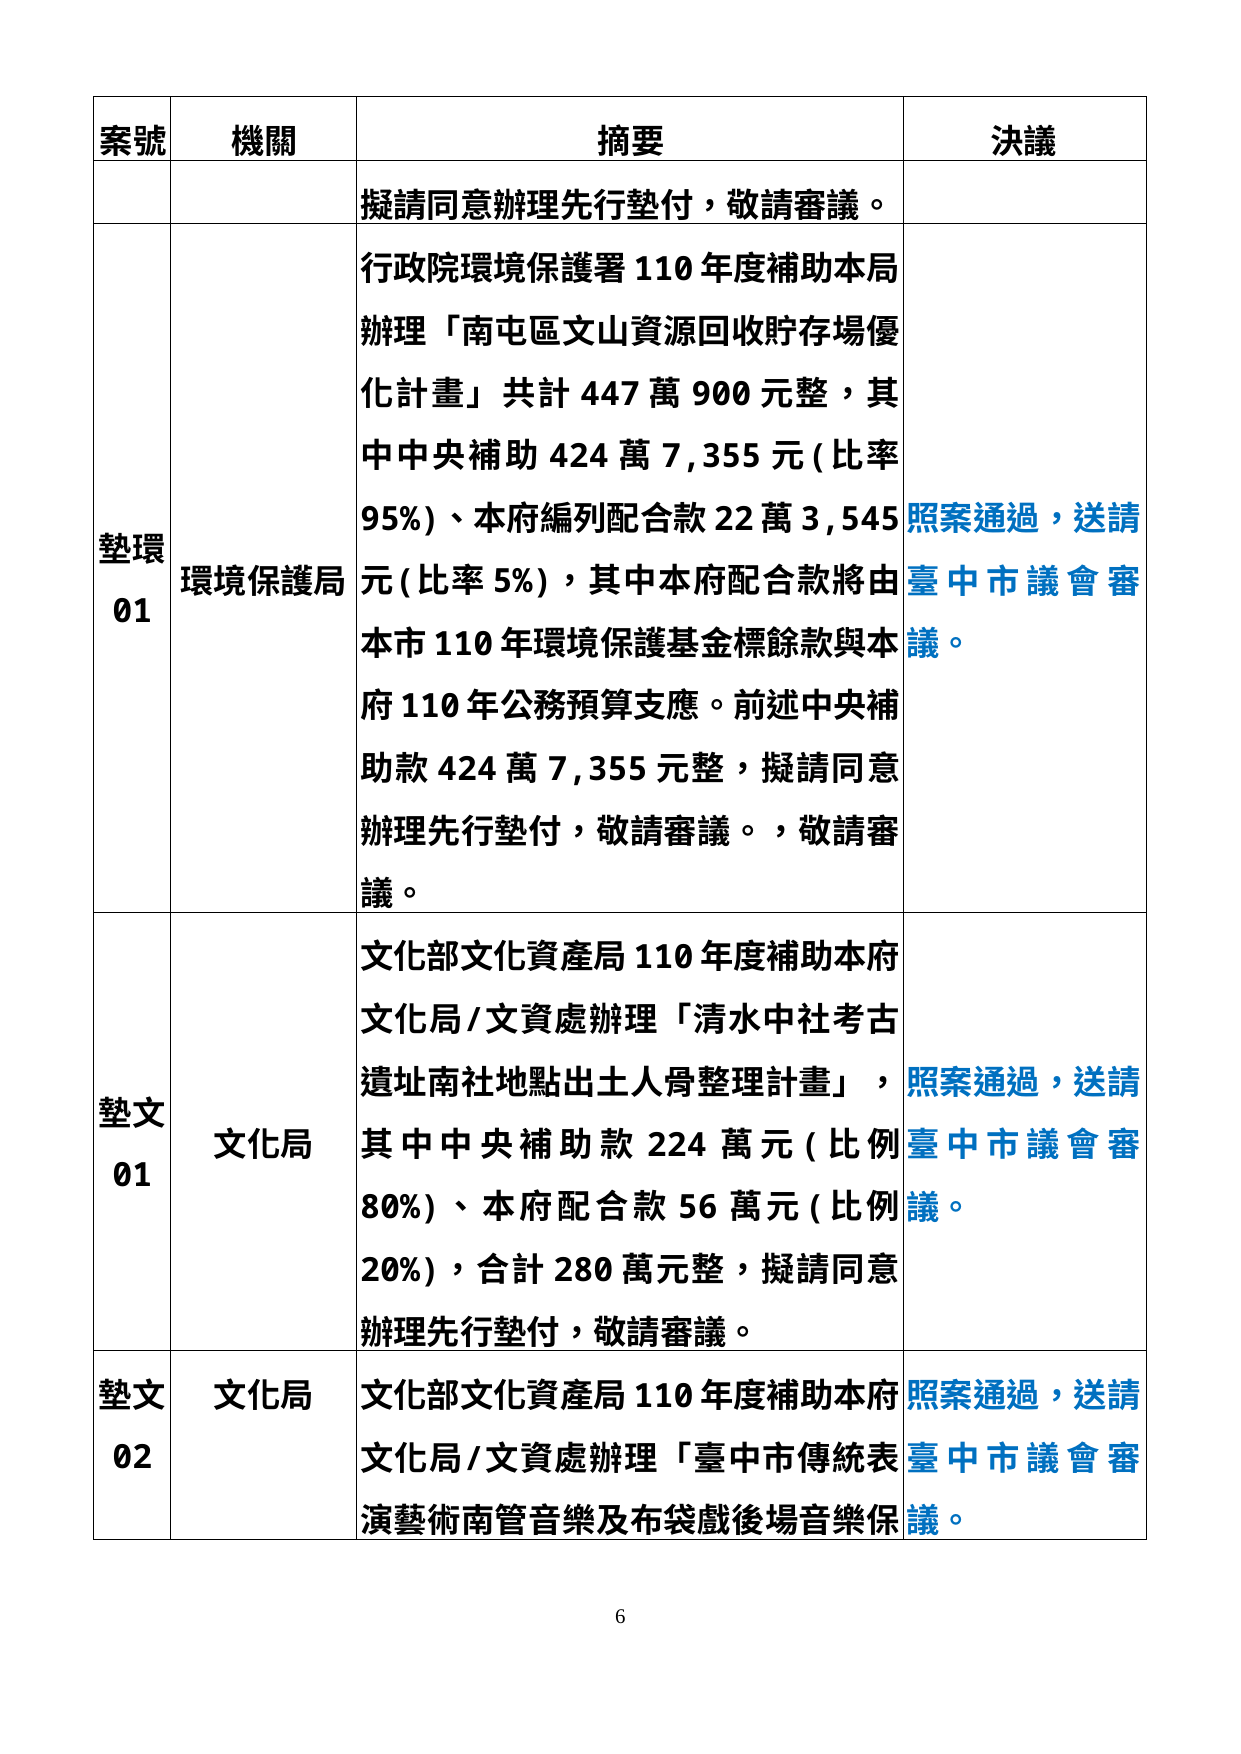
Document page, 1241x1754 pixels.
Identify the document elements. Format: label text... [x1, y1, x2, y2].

table_header 決議 [904, 97, 1146, 160]
table_cell 照案通過，送請臺中市議會審議。 [904, 913, 1146, 1350]
table_cell 擬請同意辦理先行墊付，敬請審議。 [357, 161, 903, 223]
table_cell 文化部文化資產局110年度補助本府文化局/文資處辦理「臺中市傳統表演藝術南管音樂及布袋戲後場音樂保 [357, 1351, 903, 1539]
table_cell 文化局 [171, 1351, 356, 1539]
table_cell 文化局 [171, 913, 356, 1350]
table_cell 行政院環境保護署110年度補助本局辦理「南屯區文山資源回收貯存場優化計畫」共計447萬900元整，其中中央補助424萬7,355元(比率95%)、本府編列配合款22萬3,545元(比率5%)，其中本府配合款將由本市110年環境保護基金標餘款與本府110年公務預算支應。前述中央補助款424萬7,355元整，擬請同意辦理先行墊付，敬請審議。，敬請審議。 [357, 224, 903, 912]
table_cell [904, 161, 1146, 223]
table_cell 墊環01 [94, 224, 170, 912]
table_header 摘要 [357, 97, 903, 160]
table_cell 照案通過，送請臺中市議會審議。 [904, 224, 1146, 912]
table_header 案號 [94, 97, 170, 160]
table_header 機關 [171, 97, 356, 160]
table_cell 文化部文化資產局110年度補助本府文化局/文資處辦理「清水中社考古遺址南社地點出土人骨整理計畫」，其中中央補助款224萬元(比例80%)、本府配合款56萬元(比例20%)，合計280萬元整，擬請同意辦理先行墊付，敬請審議。 [357, 913, 903, 1350]
table_cell 環境保護局 [171, 224, 356, 912]
table_cell 照案通過，送請臺中市議會審議。 [904, 1351, 1146, 1539]
table_cell 墊文02 [94, 1351, 170, 1539]
table_cell 墊文01 [94, 913, 170, 1350]
table_cell [94, 161, 170, 223]
table_cell [171, 161, 356, 223]
